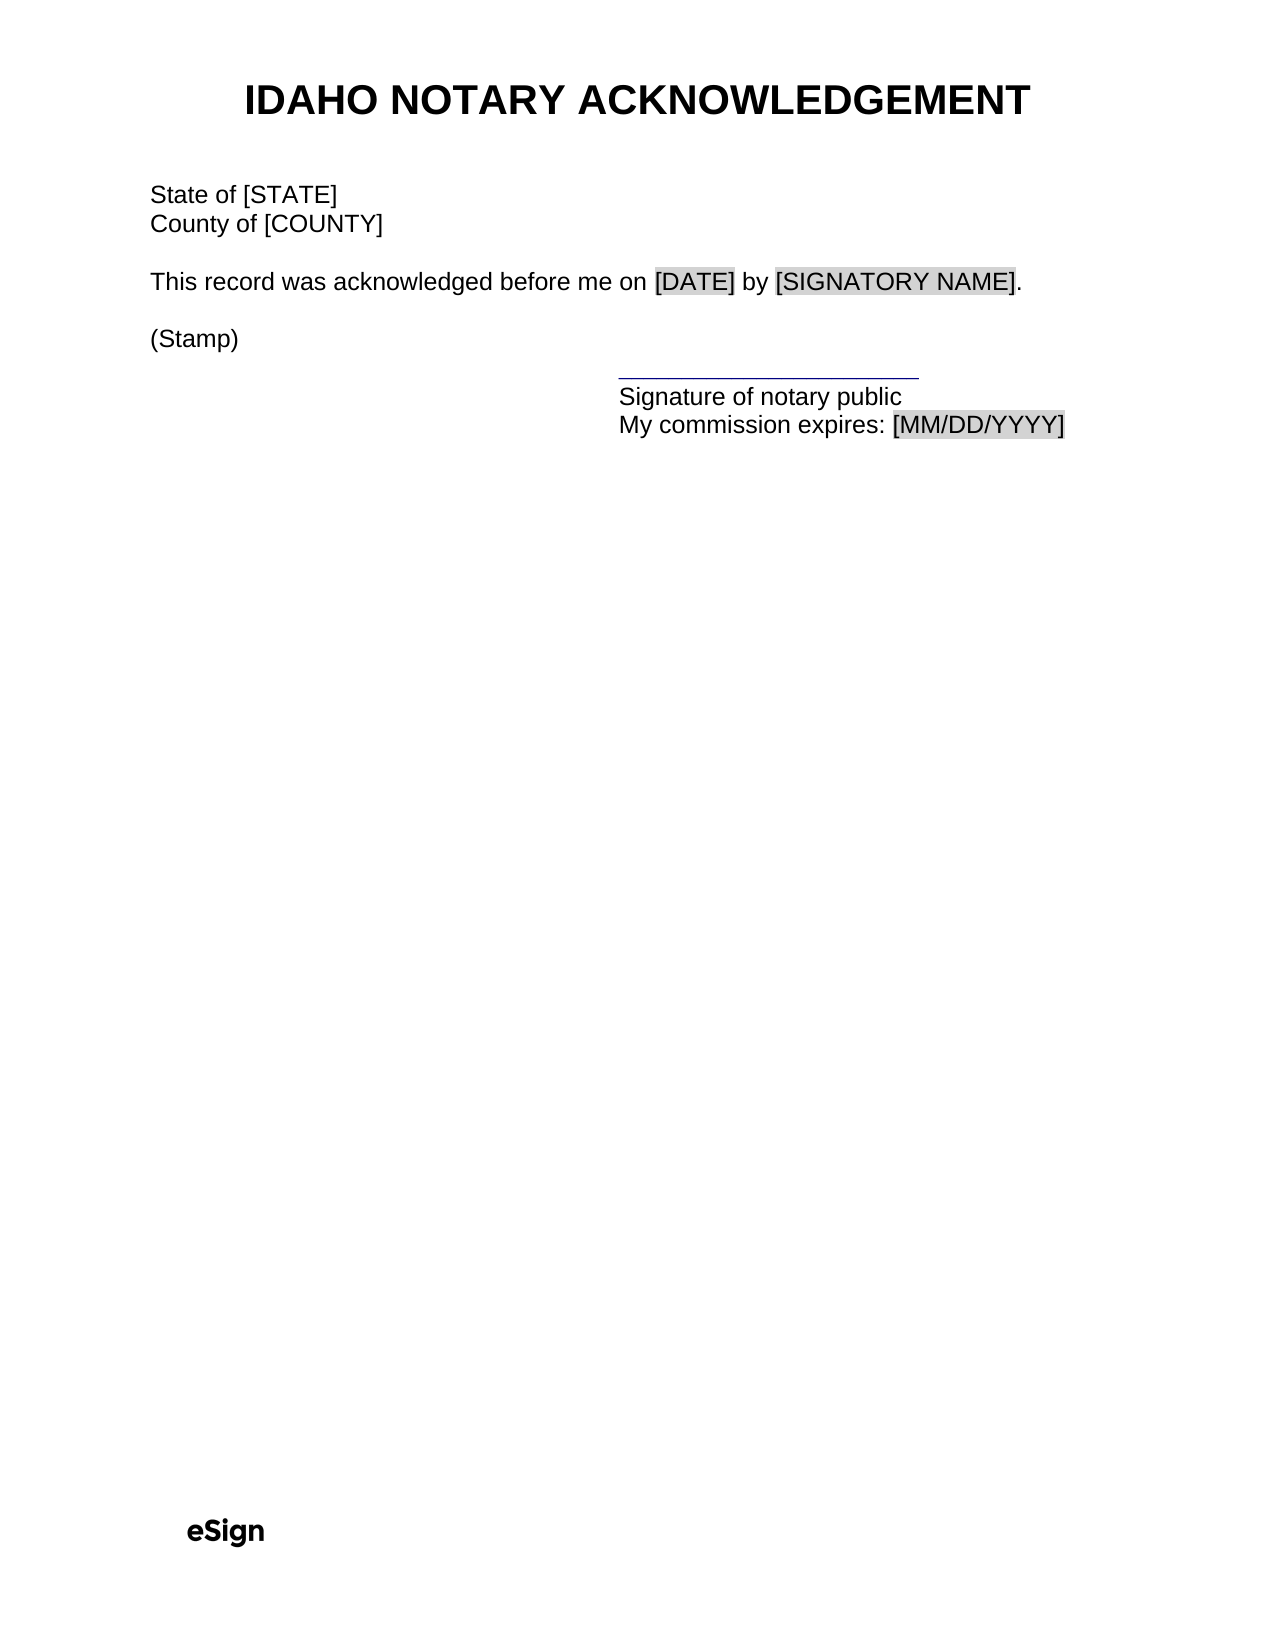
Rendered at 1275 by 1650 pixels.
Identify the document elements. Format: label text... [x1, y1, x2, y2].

text This record was acknowledged before me on [DATE] by [SIGNATORY NAME]. [150, 267, 1125, 295]
text IDAHO NOTARY ACKNOWLEDGEMENT [150, 75, 1125, 123]
text Signature of notary public [619, 382, 1125, 410]
text State of [STATE] County of [COUNTY] [150, 180, 1125, 238]
text (Stamp) [150, 324, 1125, 353]
text My commission expires: [MM/DD/YYYY] [619, 410, 1125, 439]
text ________________________ [619, 353, 1125, 382]
